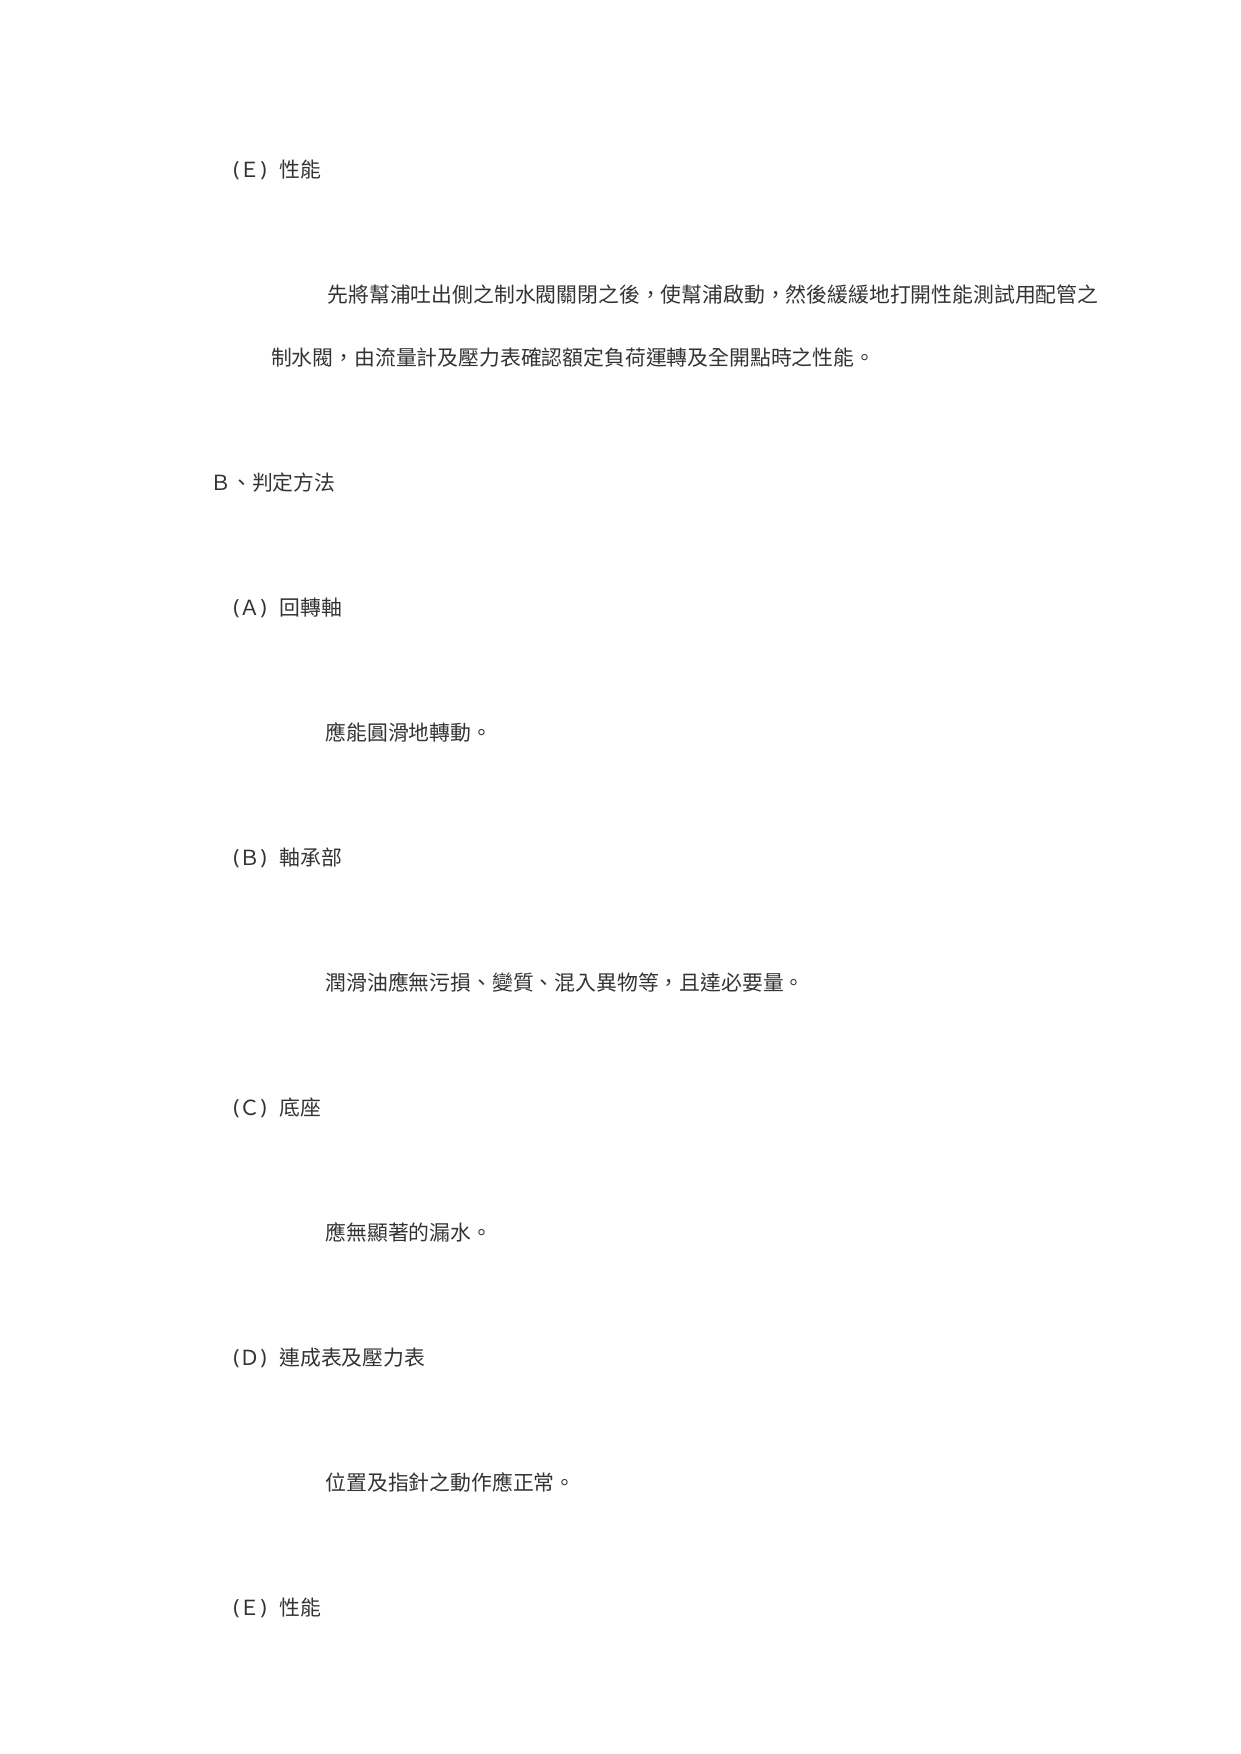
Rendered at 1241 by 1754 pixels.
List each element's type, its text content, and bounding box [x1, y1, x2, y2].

text 應能圓滑地轉動。 [233, 689, 1115, 752]
text (Ａ) 回轉軸 [233, 564, 1115, 627]
text 應無顯著的漏水。 [233, 1189, 1115, 1252]
text (Ｄ) 連成表及壓力表 [233, 1314, 1115, 1377]
text Ｂ、判定方法 [210, 439, 1115, 502]
text (Ｃ) 底座 [233, 1064, 1115, 1127]
text (Ｂ) 軸承部 [233, 814, 1115, 877]
text 潤滑油應無污損、變質、混入異物等，且達必要量。 [233, 939, 1115, 1002]
text 先將幫浦吐出側之制水閥關閉之後，使幫浦啟動，然後緩緩地打開性能測試用配管之制水閥，由流量計及壓力表確認額定負荷運轉及全開點時之性能。 [225, 252, 1115, 377]
text (Ｅ) 性能 [233, 1564, 1115, 1627]
text (Ｅ) 性能 [233, 127, 1115, 189]
text 位置及指針之動作應正常。 [233, 1439, 1115, 1502]
